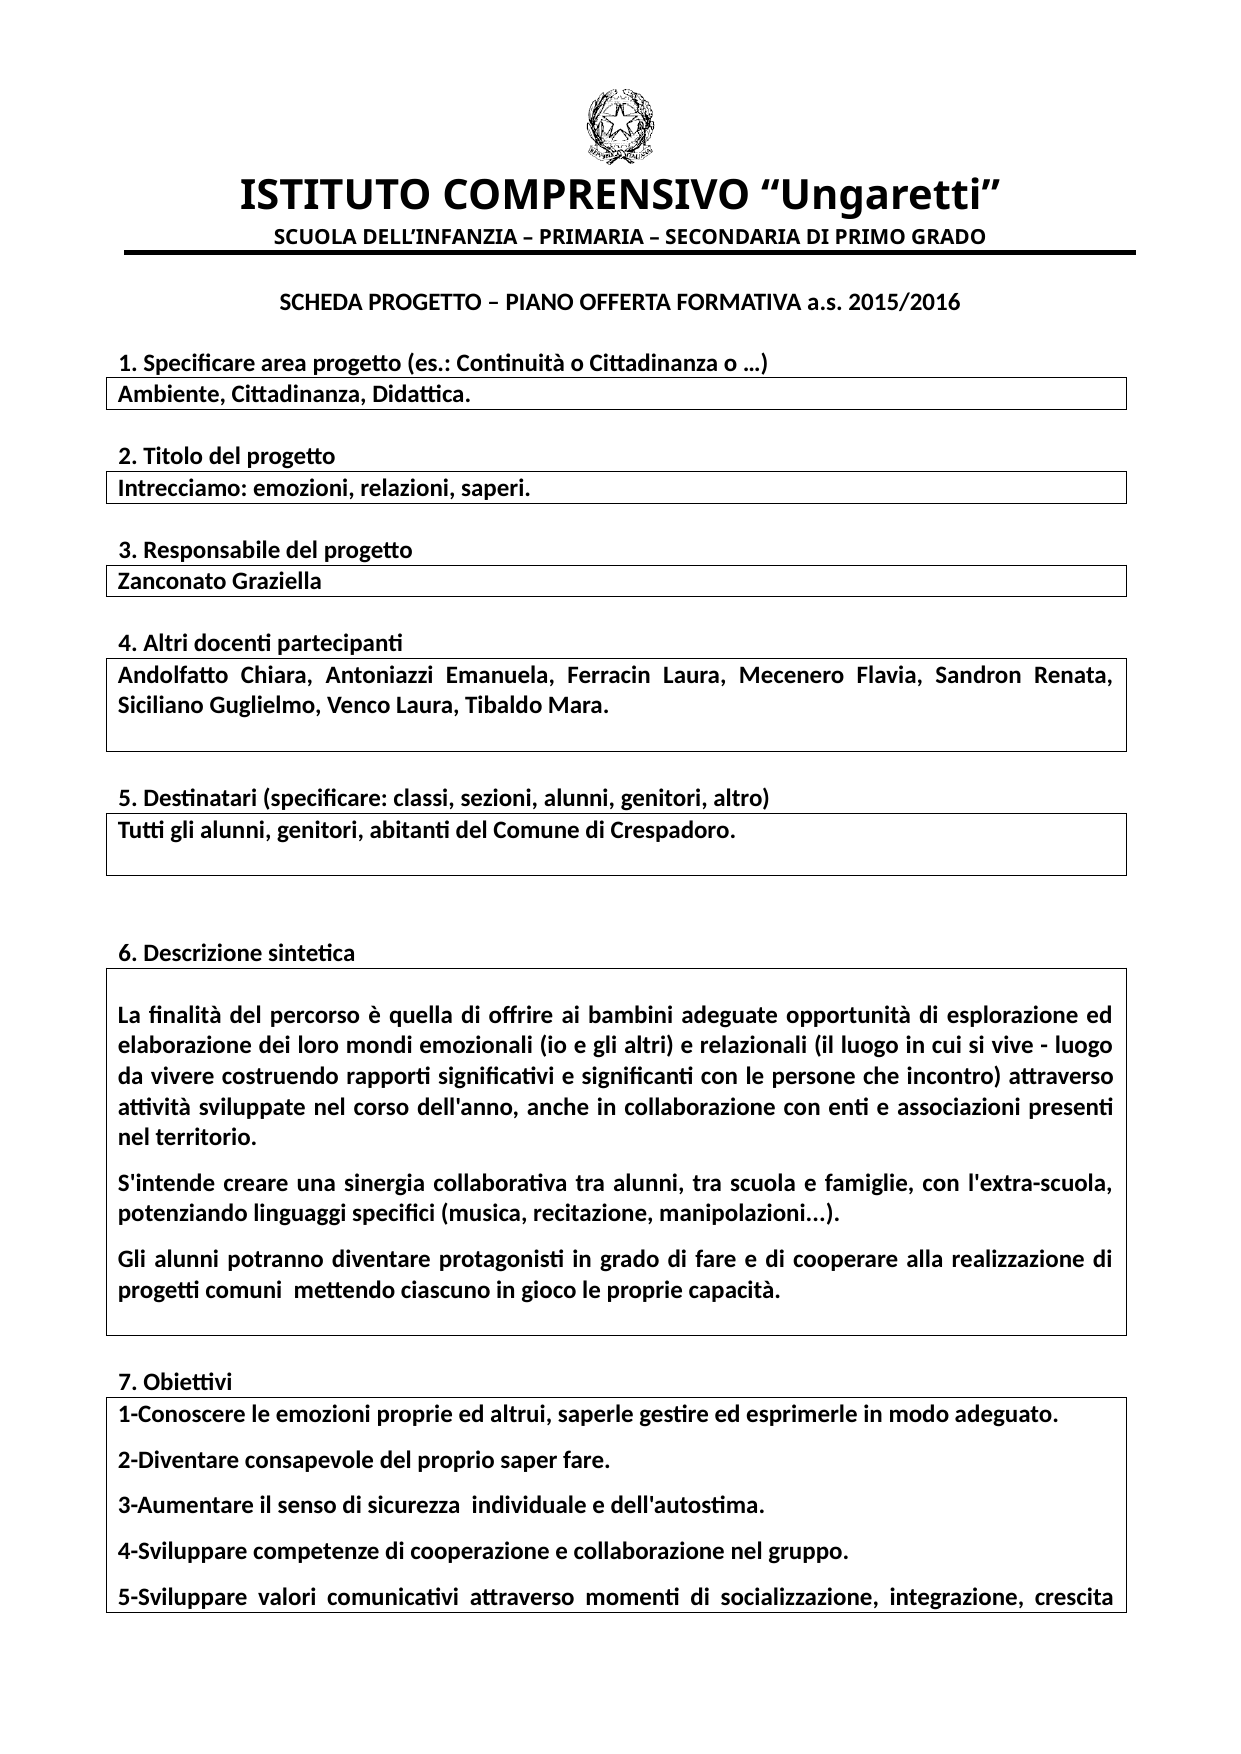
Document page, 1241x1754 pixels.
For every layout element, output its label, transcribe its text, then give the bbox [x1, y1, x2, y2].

table_header Zanconato Graziella [107, 566, 1126, 596]
text 5. Destinatari (specificare: classi, sezioni, alunni, genitori, altro) [118, 782, 1122, 813]
text 1. Specificare area progetto (es.: Continuità o Cittadinanza o …) [118, 347, 1122, 377]
table_header Ambiente, Cittadinanza, Didattica. [107, 378, 1126, 409]
text 3. Responsabile del progetto [118, 534, 1122, 564]
text SCHEDA PROGETTO – PIANO OFFERTA FORMATIVA a.s. 2015/2016 [118, 286, 1122, 316]
table_header 1-Conoscere le emozioni proprie ed altrui, saperle gestire ed esprimerle in modo adeguato. 2-Diventare consapevole del proprio saper fare. 3-Aumentare il senso di sicurezza individuale e dell'autostima. 4-Sviluppare competenze di cooperazione e collaborazione nel gruppo. 5-Sviluppare valori comunicativi attraverso momenti di socializzazione, integrazione, crescita [107, 1398, 1126, 1612]
text 7. Obiettivi [118, 1366, 1122, 1397]
table_header Intrecciamo: emozioni, relazioni, saperi. [107, 472, 1126, 502]
text 6. Descrizione sintetica [118, 937, 1122, 967]
table_header SCUOLA DELL’INFANZIA – PRIMARIA – SECONDARIA DI PRIMO GRADO [124, 222, 1136, 250]
text ISTITUTO COMPRENSIVO “Ungaretti” [118, 165, 1122, 222]
text 2. Titolo del progetto [118, 440, 1122, 471]
table_header La finalità del percorso è quella di offrire ai bambini adeguate opportunità di esplorazione ed elaborazione dei loro mondi emozionali (io e gli altri) e relazionali (il luogo in cui si vive - luogo da vivere costruendo rapporti significativi e significanti con le persone che incontro) attraverso attività sviluppate nel corso dell'anno, anche in collaborazione con enti e associazioni presenti nel territorio. S'intende creare una sinergia collaborativa tra alunni, tra scuola e famiglie, con l'extra-scuola, potenziando linguaggi specifici (musica, recitazione, manipolazioni...). Gli alunni potranno diventare protagonisti in grado di fare e di cooperare alla realizzazione di progetti comuni mettendo ciascuno in gioco le proprie capacità. [107, 969, 1126, 1335]
table_header Andolfatto Chiara, Antoniazzi Emanuela, Ferracin Laura, Mecenero Flavia, Sandron Renata, Siciliano Guglielmo, Venco Laura, Tibaldo Mara. [107, 659, 1126, 751]
table_header Tutti gli alunni, genitori, abitanti del Comune di Crespadoro. [107, 814, 1126, 875]
picture [584, 88, 657, 166]
text 4. Altri docenti partecipanti [118, 628, 1122, 658]
